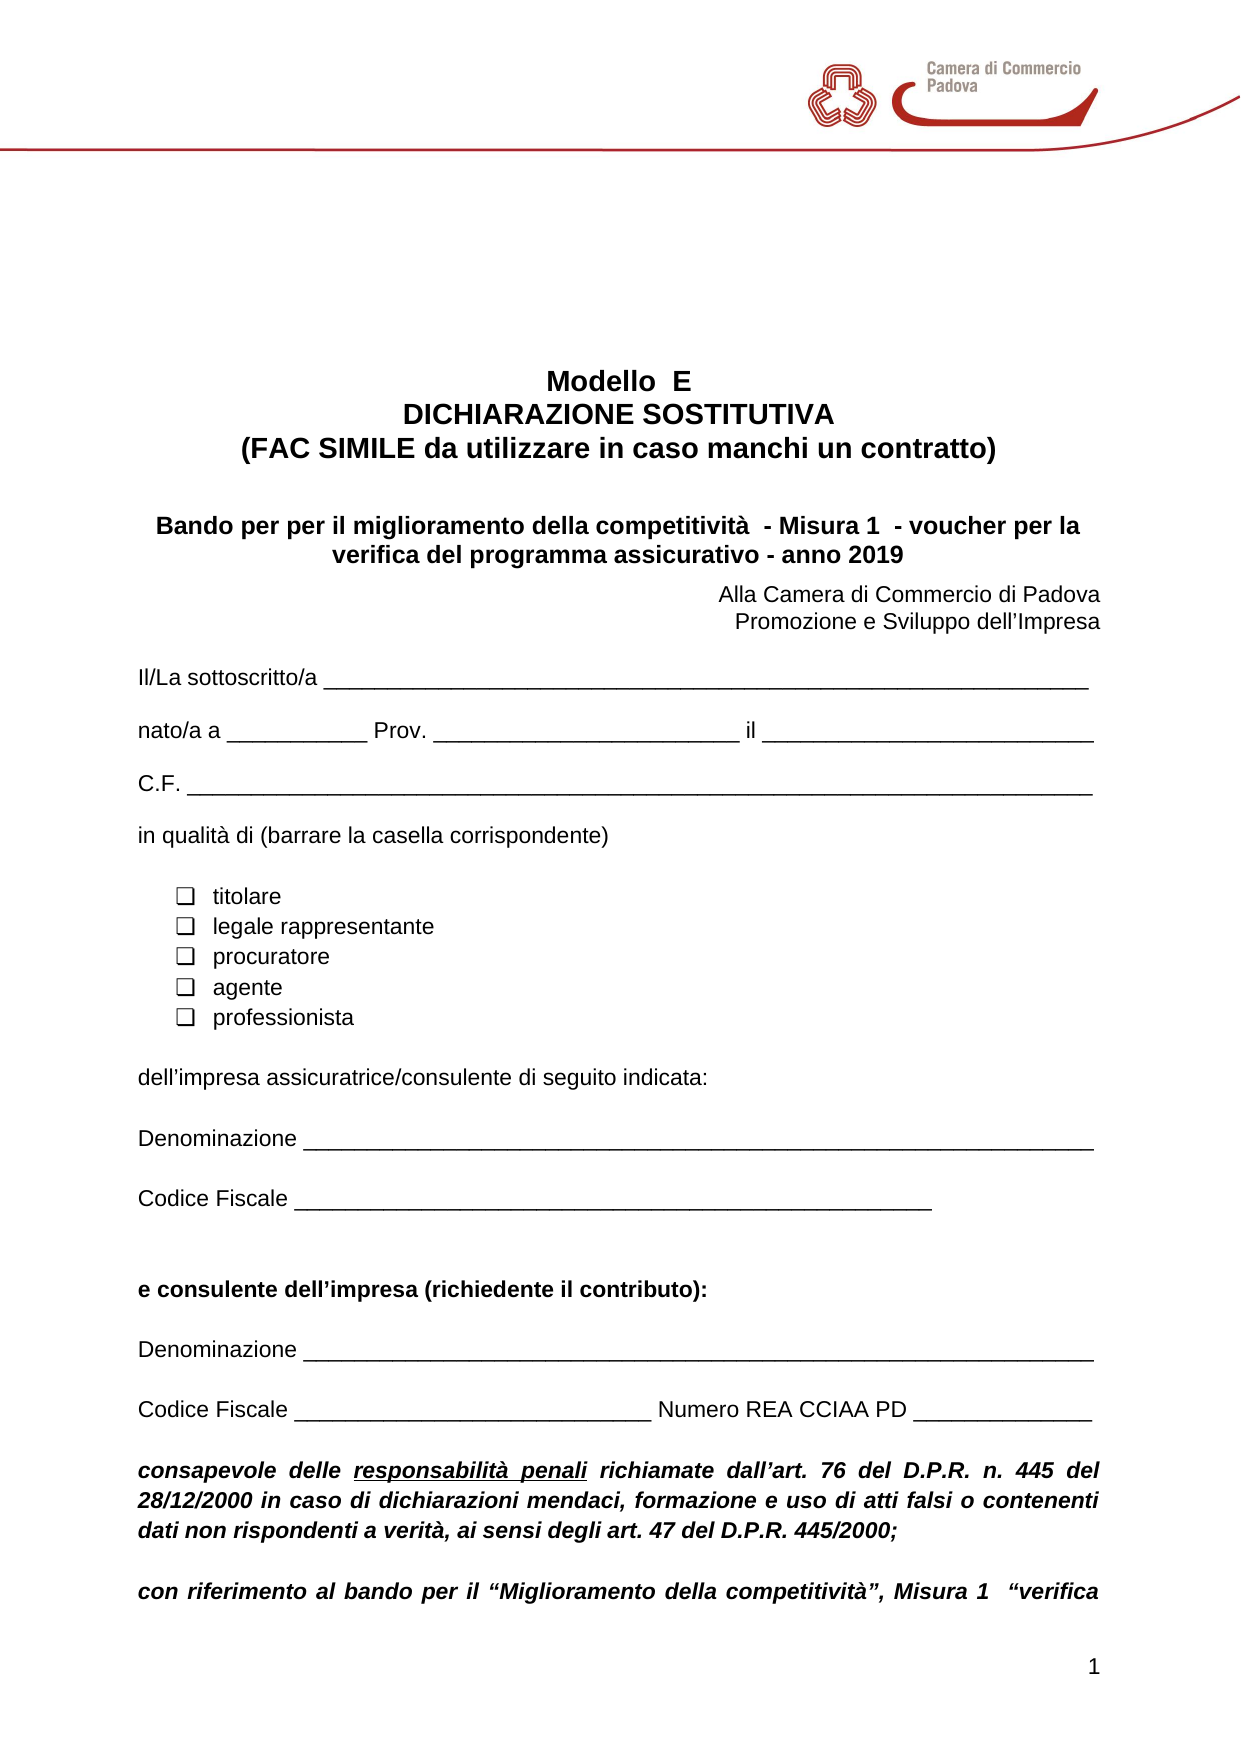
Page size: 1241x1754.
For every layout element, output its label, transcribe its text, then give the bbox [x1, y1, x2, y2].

picture [0, 9, 1241, 192]
text Il/La sottoscritto/a ____________________________________________________________ [138, 664, 1100, 691]
text in qualità di (barrare la casella corrispondente) [138, 822, 1100, 849]
text con riferimento al bando per il “Miglioramento della competitività”, Misura 1 “verifica [138, 1578, 1100, 1604]
text Denominazione ______________________________________________________________ [138, 1336, 1100, 1362]
text Denominazione ______________________________________________________________ [138, 1124, 1100, 1151]
text dell’impresa assicuratrice/consulente di seguito indicata: [138, 1064, 1100, 1090]
text Promozione e Sviluppo dell’Impresa [138, 608, 1100, 634]
text nato/a a ___________ Prov. ________________________ il __________________________ [138, 717, 1100, 743]
text consapevole delle responsabilità penali richiamate dall’art. 76 del D.P.R. n. 445 del 28/12/2000 in caso di dichiarazioni mendaci, formazione e uso di atti falsi o contenenti dati non rispondenti a verità, ai sensi degli art. 47 del D.P.R. 445/2000; [138, 1457, 1100, 1543]
subtitle Bando per per il miglioramento della competitività - Misura 1 - voucher per la verifica del programma assicurativo - anno 2019 [138, 511, 1099, 569]
list legale rappresentante [175, 913, 1100, 939]
list professionista [175, 1004, 1100, 1030]
list titolare [175, 883, 1100, 909]
text Codice Fiscale __________________________________________________ [138, 1185, 1100, 1211]
list procuratore [175, 943, 1100, 969]
text C.F. _______________________________________________________________________ [138, 770, 1100, 796]
text e consulente dell’impresa (richiedente il contributo): [138, 1276, 1100, 1302]
list agente [175, 973, 1100, 1000]
text Alla Camera di Commercio di Padova [138, 581, 1100, 608]
text Codice Fiscale ____________________________ Numero REA CCIAA PD ______________ [138, 1396, 1100, 1423]
